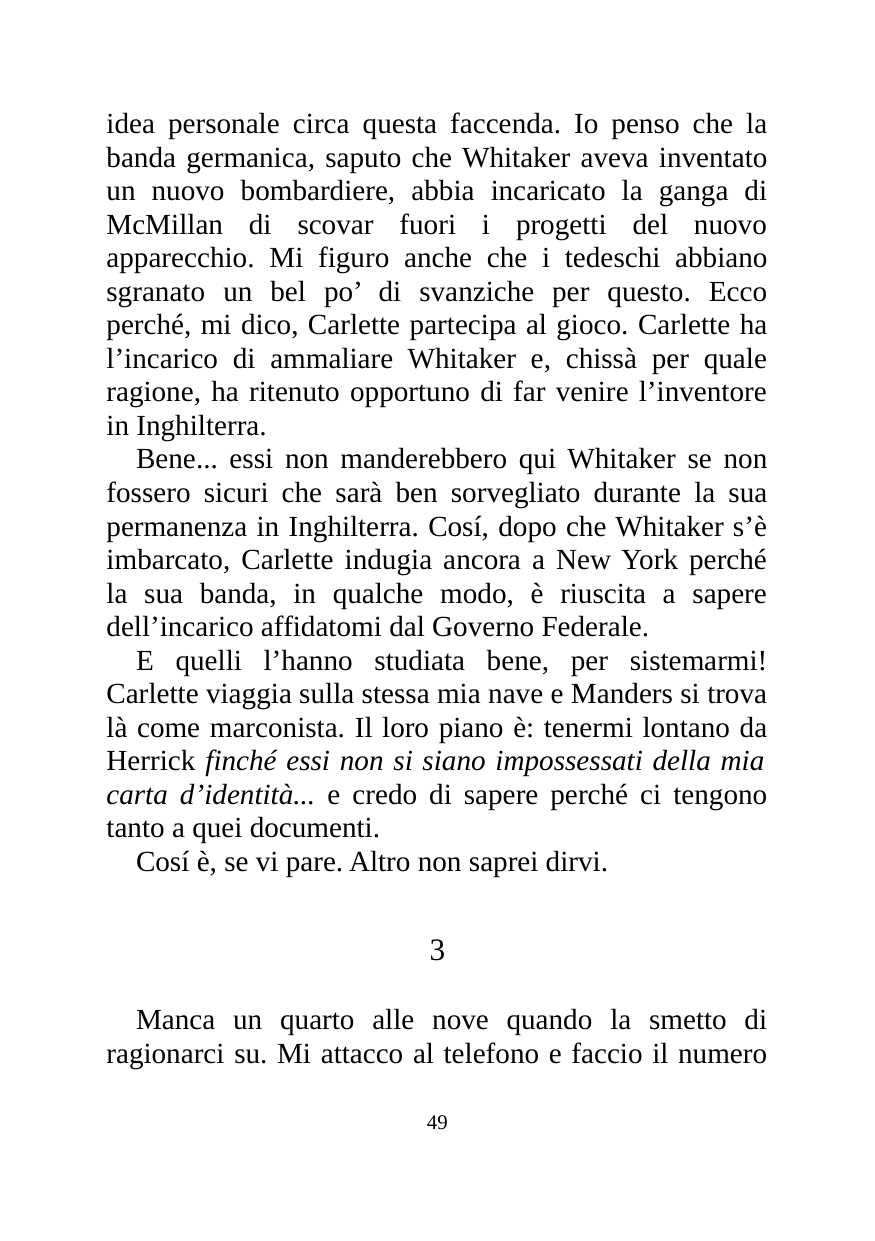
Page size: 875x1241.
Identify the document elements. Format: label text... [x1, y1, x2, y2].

text E quelli l’hanno studiata bene, per sistemarmi! Carlette viaggia sulla stessa mia nave e Manders si trova là come marconista. Il loro piano è: tenermi lontano da Herrick finché essi non si siano impossessati della mia carta d’identità... e credo di sapere perché ci tengono tanto a quei documenti. [106, 643, 768, 844]
text Manca un quarto alle nove quando la smetto di ragionarci su. Mi attacco al telefono e faccio il numero [106, 1002, 768, 1069]
text idea personale circa questa faccenda. Io penso che la banda germanica, saputo che Whitaker aveva inventato un nuovo bombardiere, abbia incaricato la ganga di McMillan di scovar fuori i progetti del nuovo apparecchio. Mi figuro anche che i tedeschi abbiano sgranato un bel po’ di svanziche per questo. Ecco perché, mi dico, Carlette partecipa al gioco. Carlette ha l’incarico di ammaliare Whitaker e, chissà per quale ragione, ha ritenuto opportuno di far venire l’inventore in Inghilterra. [106, 106, 768, 442]
subtitle 3 [106, 931, 768, 967]
text Bene... essi non manderebbero qui Whitaker se non fossero sicuri che sarà ben sorvegliato durante la sua permanenza in Inghilterra. Cosí, dopo che Whitaker s’è imbarcato, Carlette indugia ancora a New York perché la sua banda, in qualche modo, è riuscita a sapere dell’incarico affidatomi dal Governo Federale. [106, 442, 768, 643]
text Cosí è, se vi pare. Altro non saprei dirvi. [106, 844, 768, 878]
